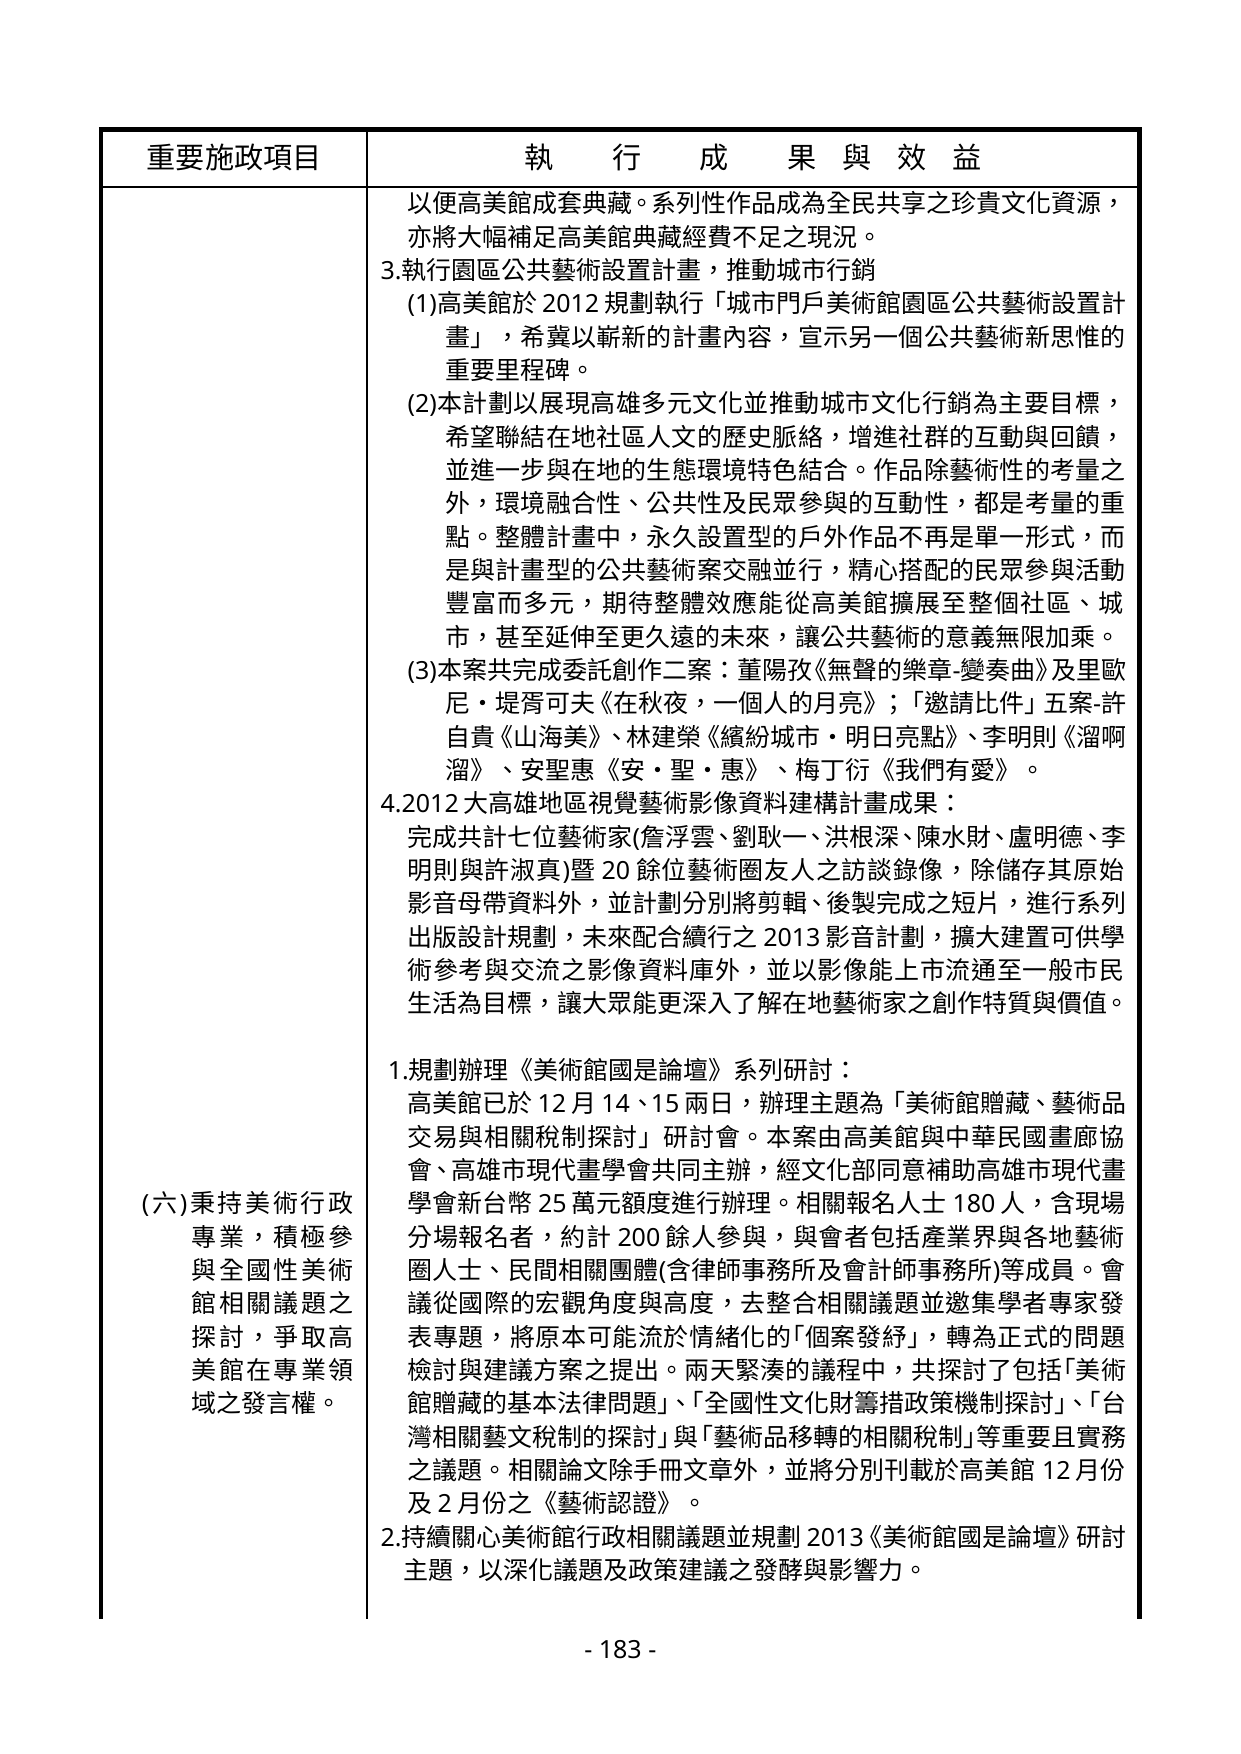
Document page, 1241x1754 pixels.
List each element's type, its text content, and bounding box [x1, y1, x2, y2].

table_cell (六)秉持美術行政專業，積極參與全國性美術館相關議題之探討，爭取高美館在專業領域之發言權。 [103, 188, 366, 1619]
table_cell 以便高美館成套典藏。系列性作品成為全民共享之珍貴文化資源，亦將大幅補足高美館典藏經費不足之現況。 3.執行園區公共藝術設置計畫，推動城市行銷 (1)高美館於2012規劃執行「城市門戶美術館園區公共藝術設置計畫」，希冀以嶄新的計畫內容，宣示另一個公共藝術新思惟的重要里程碑。 (2)本計劃以展現高雄多元文化並推動城市文化行銷為主要目標，希望聯結在地社區人文的歷史脈絡，增進社群的互動與回饋，並進一步與在地的生態環境特色結合。作品除藝術性的考量之外，環境融合性、公共性及民眾參與的互動性，都是考量的重點。整體計畫中，永久設置型的戶外作品不再是單一形式，而是與計畫型的公共藝術案交融並行，精心搭配的民眾參與活動豐富而多元，期待整體效應能從高美館擴展至整個社區、城市，甚至延伸至更久遠的未來，讓公共藝術的意義無限加乘。 (3)本案共完成委託創作二案：董陽孜《無聲的樂章-變奏曲》及里歐尼‧堤胥可夫《在秋夜，一個人的月亮》；「邀請比件」五案-許自貴《山海美》、林建榮《繽紛城市•明日亮點》、李明則《溜啊溜》、安聖惠《安•聖•惠》、梅丁衍《我們有愛》。 4.2012大高雄地區視覺藝術影像資料建構計畫成果： 完成共計七位藝術家(詹浮雲、劉耿一、洪根深、陳水財、盧明德、李明則與許淑真)暨20餘位藝術圈友人之訪談錄像，除儲存其原始影音母帶資料外，並計劃分別將剪輯、後製完成之短片，進行系列出版設計規劃，未來配合續行之2013影音計劃，擴大建置可供學術參考與交流之影像資料庫外，並以影像能上市流通至一般市民生活為目標，讓大眾能更深入了解在地藝術家之創作特質與價值。 1.規劃辦理《美術館國是論壇》系列研討： 高美館已於12月14、15兩日，辦理主題為「美術館贈藏、藝術品交易與相關稅制探討」研討會。本案由高美館與中華民國畫廊協會、高雄市現代畫學會共同主辦，經文化部同意補助高雄市現代畫學會新台幣25萬元額度進行辦理。相關報名人士180人，含現場分場報名者，約計200餘人參與，與會者包括產業界與各地藝術圈人士、民間相關團體(含律師事務所及會計師事務所)等成員。會議從國際的宏觀角度與高度，去整合相關議題並邀集學者專家發表專題，將原本可能流於情緒化的｢個案發紓｣，轉為正式的問題檢討與建議方案之提出。兩天緊湊的議程中，共探討了包括｢美術館贈藏的基本法律問題｣、｢全國性文化財籌措政策機制探討｣、｢台灣相關藝文稅制的探討」與「藝術品移轉的相關稅制｣等重要且實務之議題。相關論文除手冊文章外，並將分別刊載於高美館12月份及2月份之《藝術認證》。 2.持續關心美術館行政相關議題並規劃2013《美術館國是論壇》研討主題，以深化議題及政策建議之發酵與影響力。 [368, 188, 1137, 1619]
table_header 執 行 成 果 與 效 益 [368, 132, 1137, 186]
table_header 重要施政項目 [103, 132, 366, 186]
